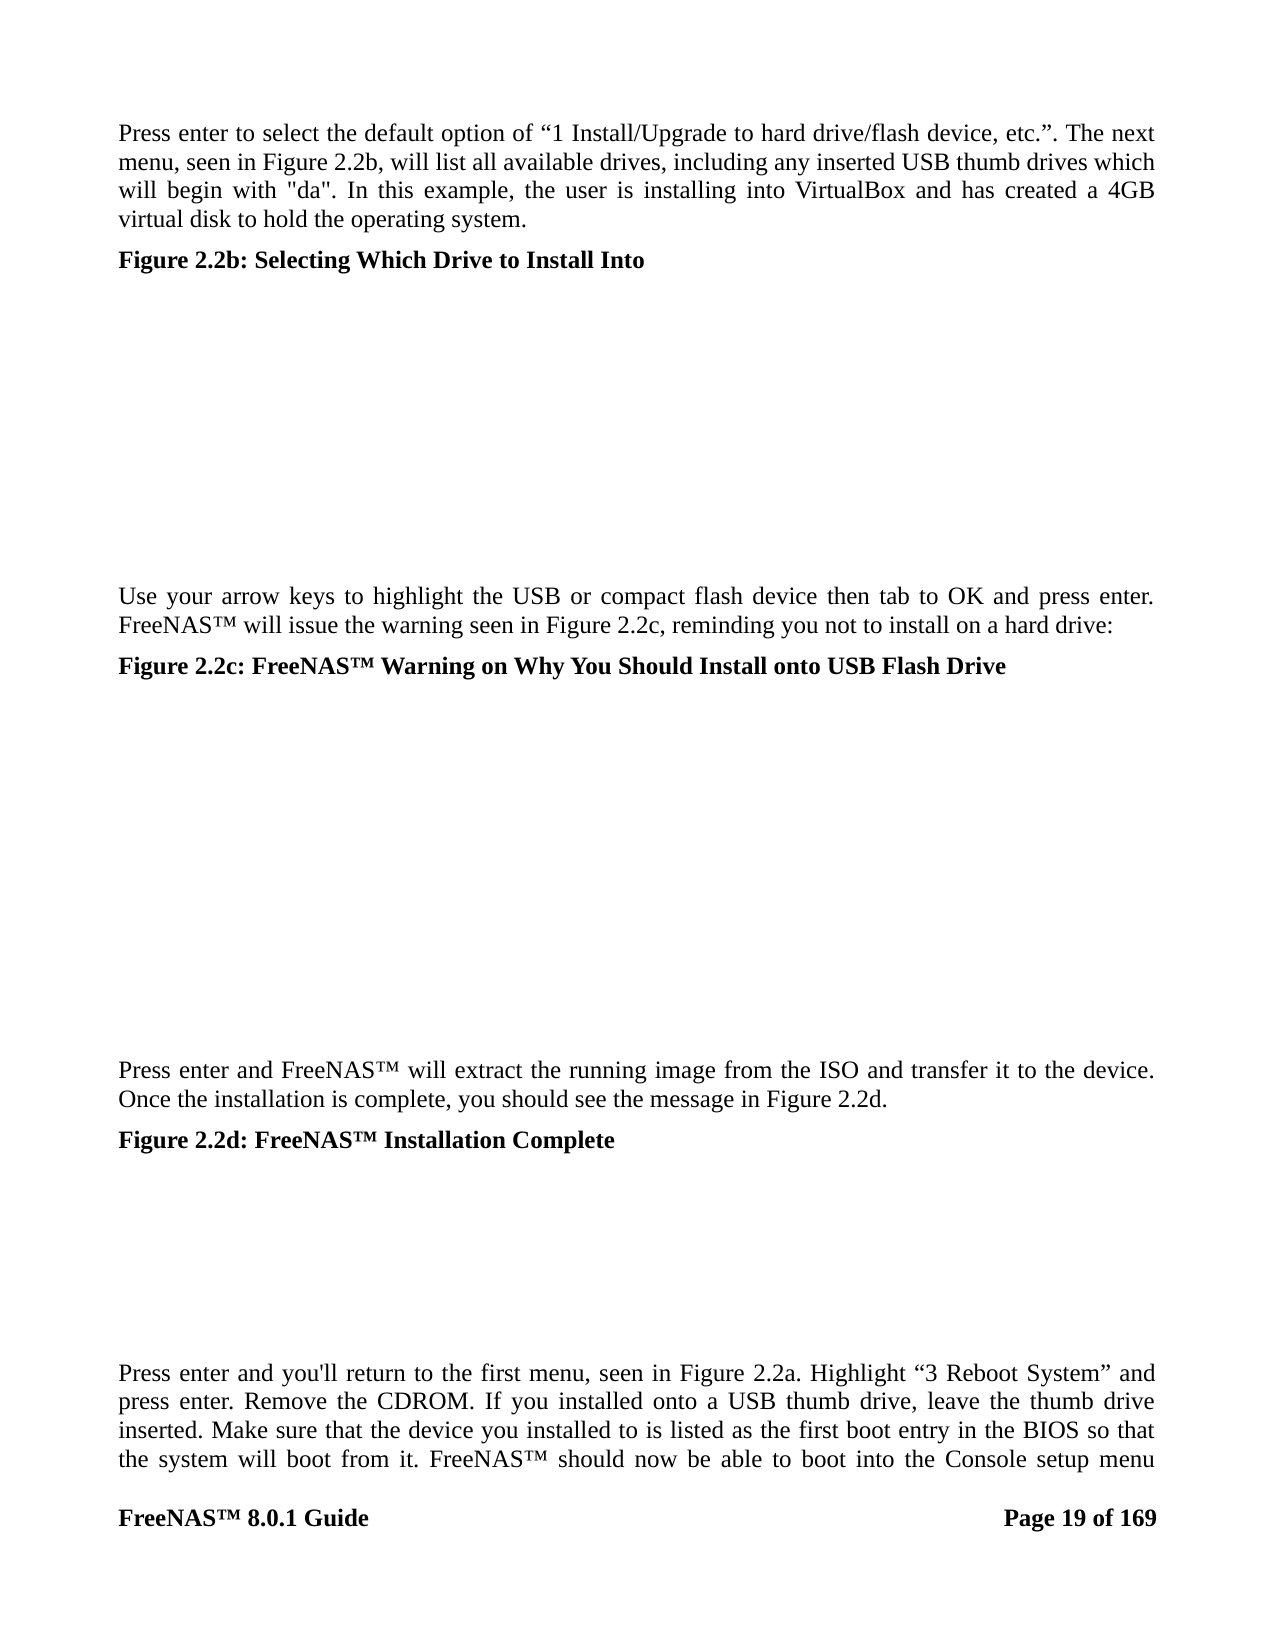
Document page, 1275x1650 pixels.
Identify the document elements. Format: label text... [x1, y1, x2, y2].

text Figure 2.2c: FreeNAS™ Warning on Why You Should Install onto USB Flash Drive [118, 651, 1157, 680]
text Figure 2.2d: FreeNAS™ Installation Complete [118, 1125, 1157, 1154]
text Use your arrow keys to highlight the USB or compact flash device then tab to OK and press enter. FreeNAS™ will issue the warning seen in Figure 2.2c, reminding you not to install on a hard drive: [118, 581, 1157, 639]
text Press enter to select the default option of “1 Install/Upgrade to hard drive/flash device, etc.”. The next menu, seen in Figure 2.2b, will list all available drives, including any inserted USB thumb drives which will begin with "da". In this example, the user is installing into VirtualBox and has created a 4GB virtual disk to hold the operating system. [118, 118, 1157, 233]
text Press enter and FreeNAS™ will extract the running image from the ISO and transfer it to the device. Once the installation is complete, you should see the message in Figure 2.2d. [118, 1055, 1157, 1113]
text Press enter and you'll return to the first menu, seen in Figure 2.2a. Highlight “3 Reboot System” and press enter. Remove the CDROM. If you installed onto a USB thumb drive, leave the thumb drive inserted. Make sure that the device you installed to is listed as the first boot entry in the BIOS so that the system will boot from it. FreeNAS™ should now be able to boot into the Console setup menu [118, 1358, 1157, 1473]
text Figure 2.2b: Selecting Which Drive to Install Into [118, 246, 1157, 274]
